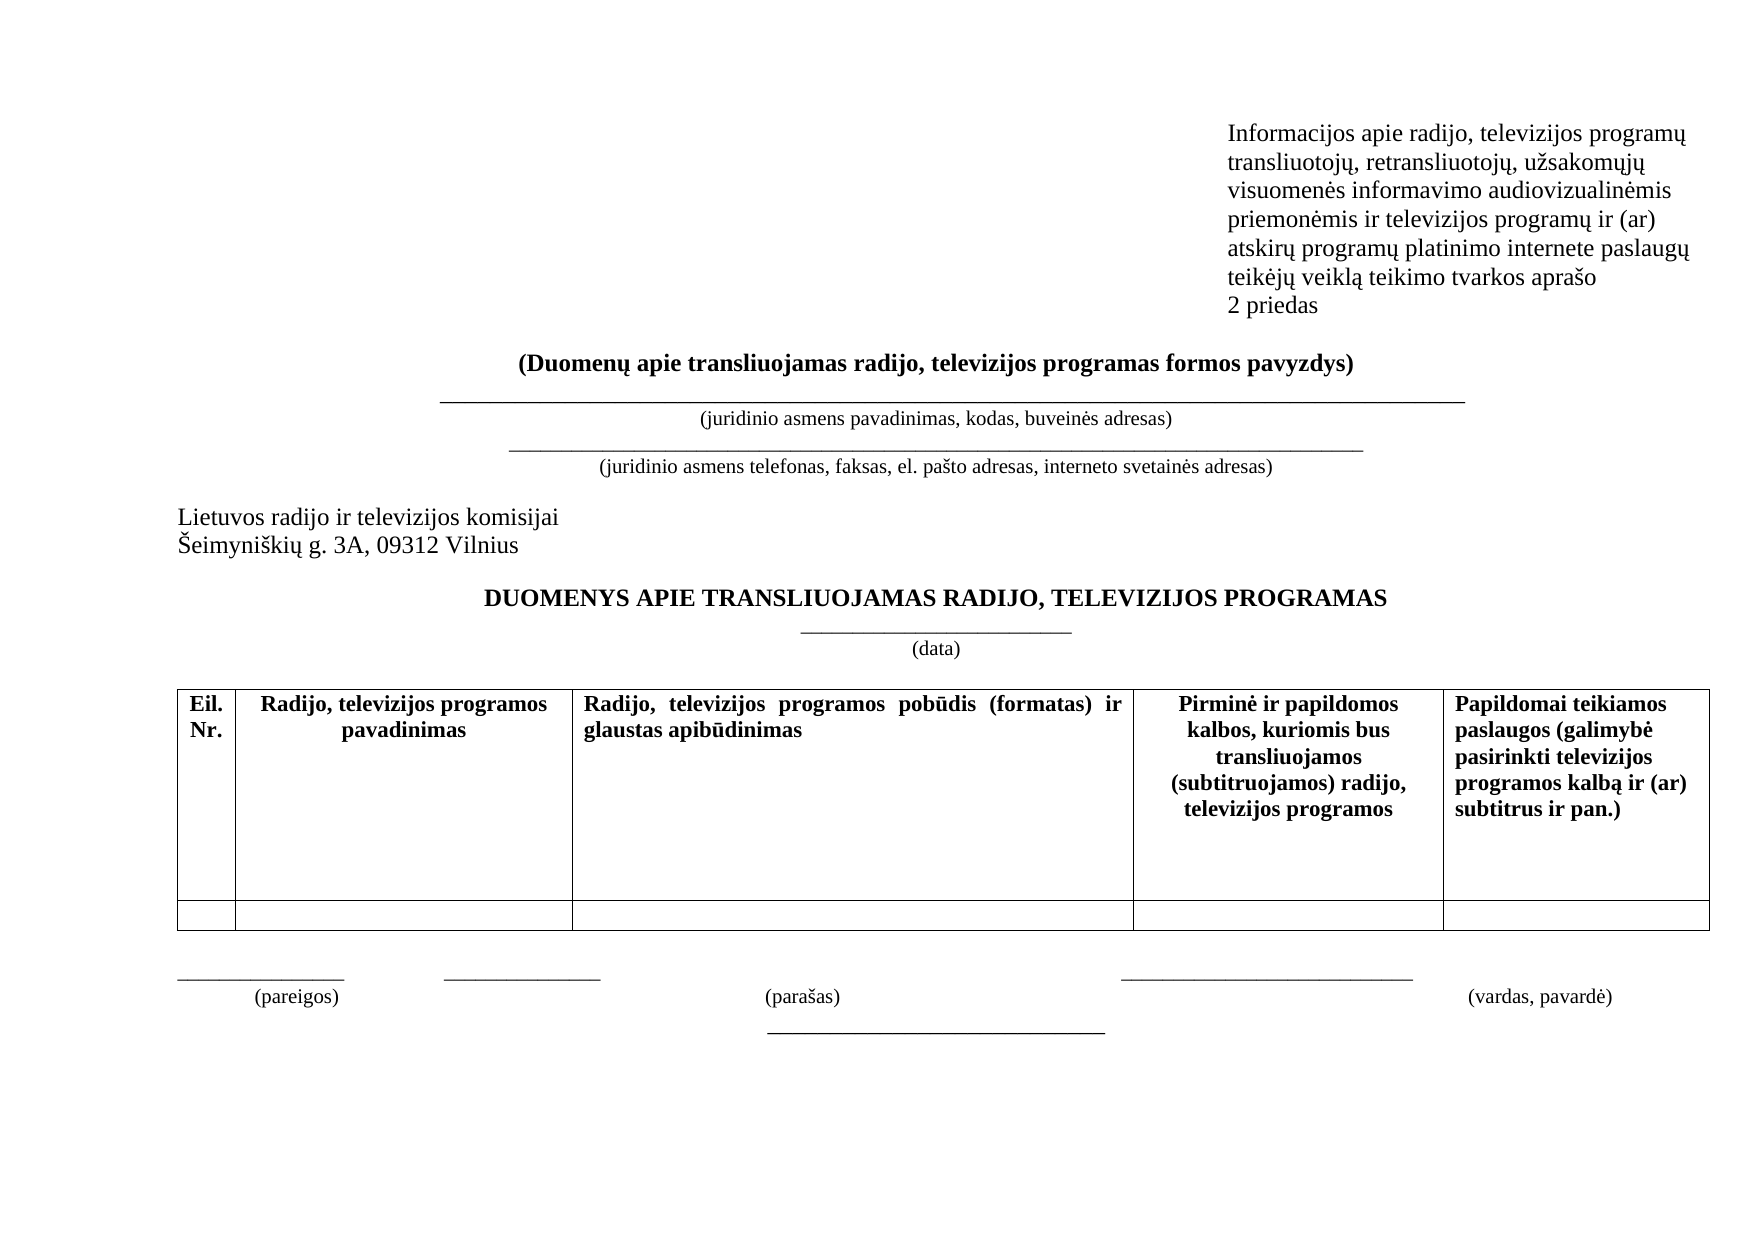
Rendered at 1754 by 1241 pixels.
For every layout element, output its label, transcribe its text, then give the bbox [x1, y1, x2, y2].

text Lietuvos radijo ir televizijos komisijai [177, 502, 1695, 531]
table_cell [573, 901, 1133, 930]
text ________________ _______________ ____________________________ [177, 959, 1695, 983]
table_header Eil. Nr. [178, 690, 235, 900]
text (pareigos) (parašas) (vardas, pavardė) [177, 983, 1695, 1008]
text Šeimyniškių g. 3A, 09312 Vilnius [177, 531, 1695, 559]
text __________________________________________________________________________________ [177, 377, 1695, 406]
text transliuotojų, retransliuotojų, užsakomųjų [1227, 147, 1695, 176]
text teikėjų veiklą teikimo tvarkos aprašo [1227, 262, 1695, 291]
text atskirų programų platinimo internete paslaugų [1227, 233, 1695, 262]
text DUOMENYS APIE TRANSLIUOJAMAS RADIJO, TELEVIZIJOS PROGRAMAS [177, 583, 1695, 612]
text ___________________________ [177, 1008, 1695, 1036]
table_cell [236, 901, 572, 930]
table_cell [1134, 901, 1443, 930]
text (juridinio asmens telefonas, faksas, el. pašto adresas, interneto svetainės adresas) [177, 454, 1695, 478]
table_cell [1444, 901, 1709, 930]
text priemonėmis ir televizijos programų ir (ar) [1227, 204, 1695, 233]
text (juridinio asmens pavadinimas, kodas, buveinės adresas) [177, 406, 1695, 430]
table_header Radijo, televizijos programos pavadinimas [236, 690, 572, 900]
table_header Papildomai teikiamos paslaugos (galimybė pasirinkti televizijos programos kalbą ir (ar) subtitrus ir pan.) [1444, 690, 1709, 900]
text (Duomenų apie transliuojamas radijo, televizijos programas formos pavyzdys) [177, 348, 1695, 377]
text Informacijos apie radijo, televizijos programų [1227, 118, 1695, 147]
text __________________________ [177, 612, 1695, 636]
text 2 priedas [1171, 291, 1695, 319]
table_header Radijo, televizijos programos pobūdis (formatas) ir glaustas apibūdinimas [573, 690, 1133, 900]
text __________________________________________________________________________________ [177, 430, 1695, 454]
text visuomenės informavimo audiovizualinėmis [1227, 176, 1695, 204]
table_cell [178, 901, 235, 930]
text (data) [177, 636, 1695, 660]
table_header Pirminė ir papildomos kalbos, kuriomis bus transliuojamos (subtitruojamos) radijo, televizijos programos [1134, 690, 1443, 900]
